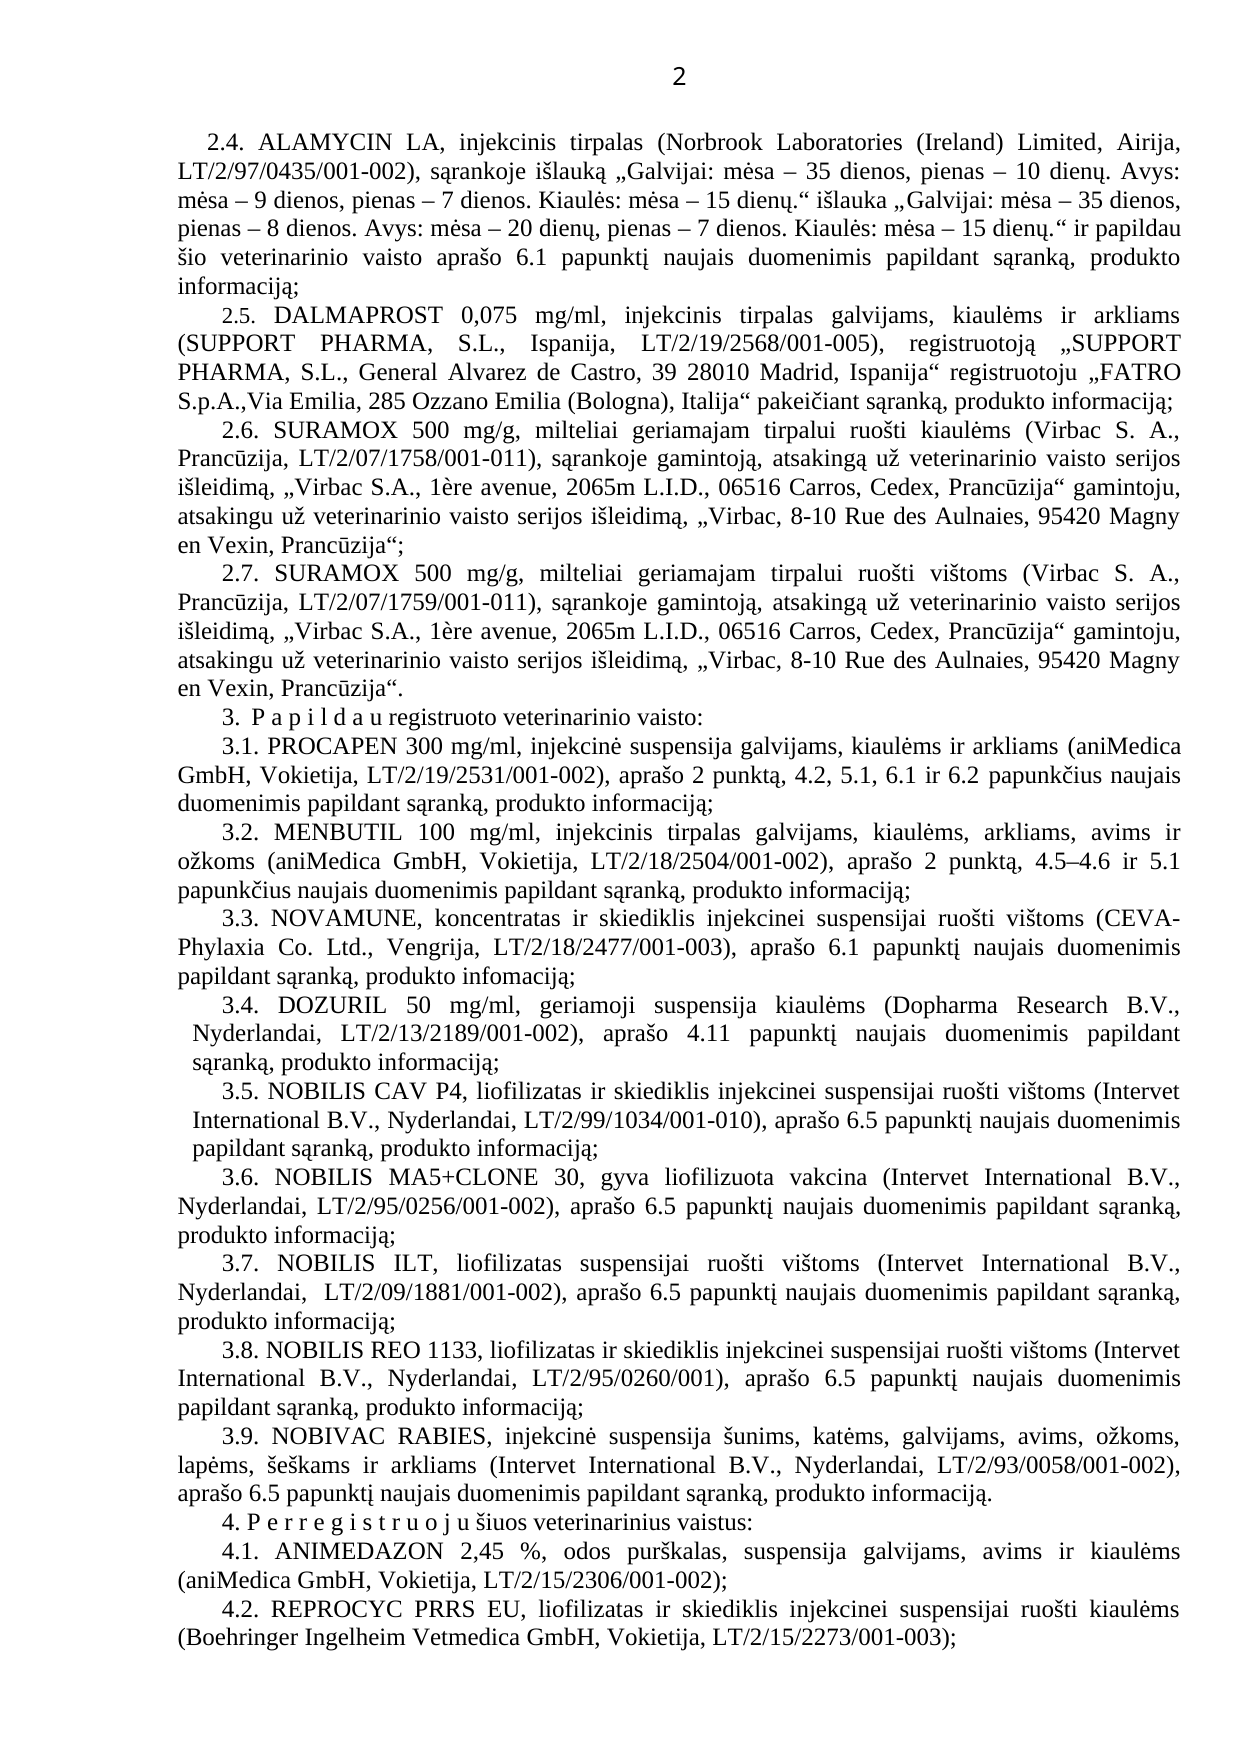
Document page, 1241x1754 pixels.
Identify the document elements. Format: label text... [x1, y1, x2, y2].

text 2.7. SURAMOX 500 mg/g, milteliai geriamajam tirpalui ruošti vištoms (Virbac S. A., Prancūzija, LT/2/07/1759/001-011), sąrankoje gamintoją, atsakingą už veterinarinio vaisto serijos išleidimą, „Virbac S.A., 1ère avenue, 2065m L.I.D., 06516 Carros, Cedex, Prancūzija“ gamintoju, atsakingu už veterinarinio vaisto serijos išleidimą, „Virbac, 8-10 Rue des Aulnaies, 95420 Magny en Vexin, Prancūzija“. [177, 558, 1181, 702]
text 4.1. ANIMEDAZON 2,45 %, odos purškalas, suspensija galvijams, avims ir kiaulėms (aniMedica GmbH, Vokietija, LT/2/15/2306/001-002); [177, 1536, 1181, 1594]
text 3. P a p i l d a u registruoto veterinarinio vaisto: [222, 702, 1181, 731]
text 4.2. REPROCYC PRRS EU, liofilizatas ir skiediklis injekcinei suspensijai ruošti kiaulėms (Boehringer Ingelheim Vetmedica GmbH, Vokietija, LT/2/15/2273/001-003); [177, 1594, 1181, 1651]
text 3.6. NOBILIS MA5+CLONE 30, gyva liofilizuota vakcina (Intervet International B.V., Nyderlandai, LT/2/95/0256/001-002), aprašo 6.5 papunktį naujais duomenimis papildant sąranką, produkto informaciją; [177, 1162, 1181, 1248]
text 3.3. NOVAMUNE, koncentratas ir skiediklis injekcinei suspensijai ruošti vištoms (CEVA-Phylaxia Co. Ltd., Vengrija, LT/2/18/2477/001-003), aprašo 6.1 papunktį naujais duomenimis papildant sąranką, produkto infomaciją; [177, 903, 1181, 990]
text 2.5. DALMAPROST 0,075 mg/ml, injekcinis tirpalas galvijams, kiaulėms ir arkliams (SUPPORT PHARMA, S.L., Ispanija, LT/2/19/2568/001-005), registruotoją „SUPPORT PHARMA, S.L., General Alvarez de Castro, 39 28010 Madrid, Ispanija“ registruotoju „FATRO S.p.A.,Via Emilia, 285 Ozzano Emilia (Bologna), Italija“ pakeičiant sąranką, produkto informaciją; [177, 300, 1181, 415]
text 3.5. NOBILIS CAV P4, liofilizatas ir skiediklis injekcinei suspensijai ruošti vištoms (Intervet International B.V., Nyderlandai, LT/2/99/1034/001-010), aprašo 6.5 papunktį naujais duomenimis papildant sąranką, produkto informaciją; [192, 1076, 1181, 1162]
text 2.6. SURAMOX 500 mg/g, milteliai geriamajam tirpalui ruošti kiaulėms (Virbac S. A., Prancūzija, LT/2/07/1758/001-011), sąrankoje gamintoją, atsakingą už veterinarinio vaisto serijos išleidimą, „Virbac S.A., 1ère avenue, 2065m L.I.D., 06516 Carros, Cedex, Prancūzija“ gamintoju, atsakingu už veterinarinio vaisto serijos išleidimą, „Virbac, 8-10 Rue des Aulnaies, 95420 Magny en Vexin, Prancūzija“; [177, 415, 1181, 558]
text 3.1. PROCAPEN 300 mg/ml, injekcinė suspensija galvijams, kiaulėms ir arkliams (aniMedica GmbH, Vokietija, LT/2/19/2531/001-002), aprašo 2 punktą, 4.2, 5.1, 6.1 ir 6.2 papunkčius naujais duomenimis papildant sąranką, produkto informaciją; [177, 731, 1181, 817]
text 3.2. MENBUTIL 100 mg/ml, injekcinis tirpalas galvijams, kiaulėms, arkliams, avims ir ožkoms (aniMedica GmbH, Vokietija, LT/2/18/2504/001-002), aprašo 2 punktą, 4.5–4.6 ir 5.1 papunkčius naujais duomenimis papildant sąranką, produkto informaciją; [177, 817, 1181, 903]
text 3.8. NOBILIS REO 1133, liofilizatas ir skiediklis injekcinei suspensijai ruošti vištoms (Intervet International B.V., Nyderlandai, LT/2/95/0260/001), aprašo 6.5 papunktį naujais duomenimis papildant sąranką, produkto informaciją; [177, 1335, 1181, 1421]
text 4. P e r r e g i s t r u o j u šiuos veterinarinius vaistus: [177, 1507, 1181, 1536]
text 3.9. NOBIVAC RABIES, injekcinė suspensija šunims, katėms, galvijams, avims, ožkoms, lapėms, šeškams ir arkliams (Intervet International B.V., Nyderlandai, LT/2/93/0058/001-002), aprašo 6.5 papunktį naujais duomenimis papildant sąranką, produkto informaciją. [177, 1421, 1181, 1507]
text 3.7. NOBILIS ILT, liofilizatas suspensijai ruošti vištoms (Intervet International B.V., Nyderlandai, LT/2/09/1881/001-002), aprašo 6.5 papunktį naujais duomenimis papildant sąranką, produkto informaciją; [177, 1248, 1181, 1335]
text 2.4. ALAMYCIN LA, injekcinis tirpalas (Norbrook Laboratories (Ireland) Limited, Airija, LT/2/97/0435/001-002), sąrankoje išlauką „Galvijai: mėsa – 35 dienos, pienas – 10 dienų. Avys: mėsa – 9 dienos, pienas – 7 dienos. Kiaulės: mėsa – 15 dienų.“ išlauka „Galvijai: mėsa – 35 dienos, pienas – 8 dienos. Avys: mėsa – 20 dienų, pienas – 7 dienos. Kiaulės: mėsa – 15 dienų.“ ir papildau šio veterinarinio vaisto aprašo 6.1 papunktį naujais duomenimis papildant sąranką, produkto informaciją; [177, 127, 1181, 300]
text 3.4. DOZURIL 50 mg/ml, geriamoji suspensija kiaulėms (Dopharma Research B.V., Nyderlandai, LT/2/13/2189/001-002), aprašo 4.11 papunktį naujais duomenimis papildant sąranką, produkto informaciją; [192, 990, 1181, 1076]
